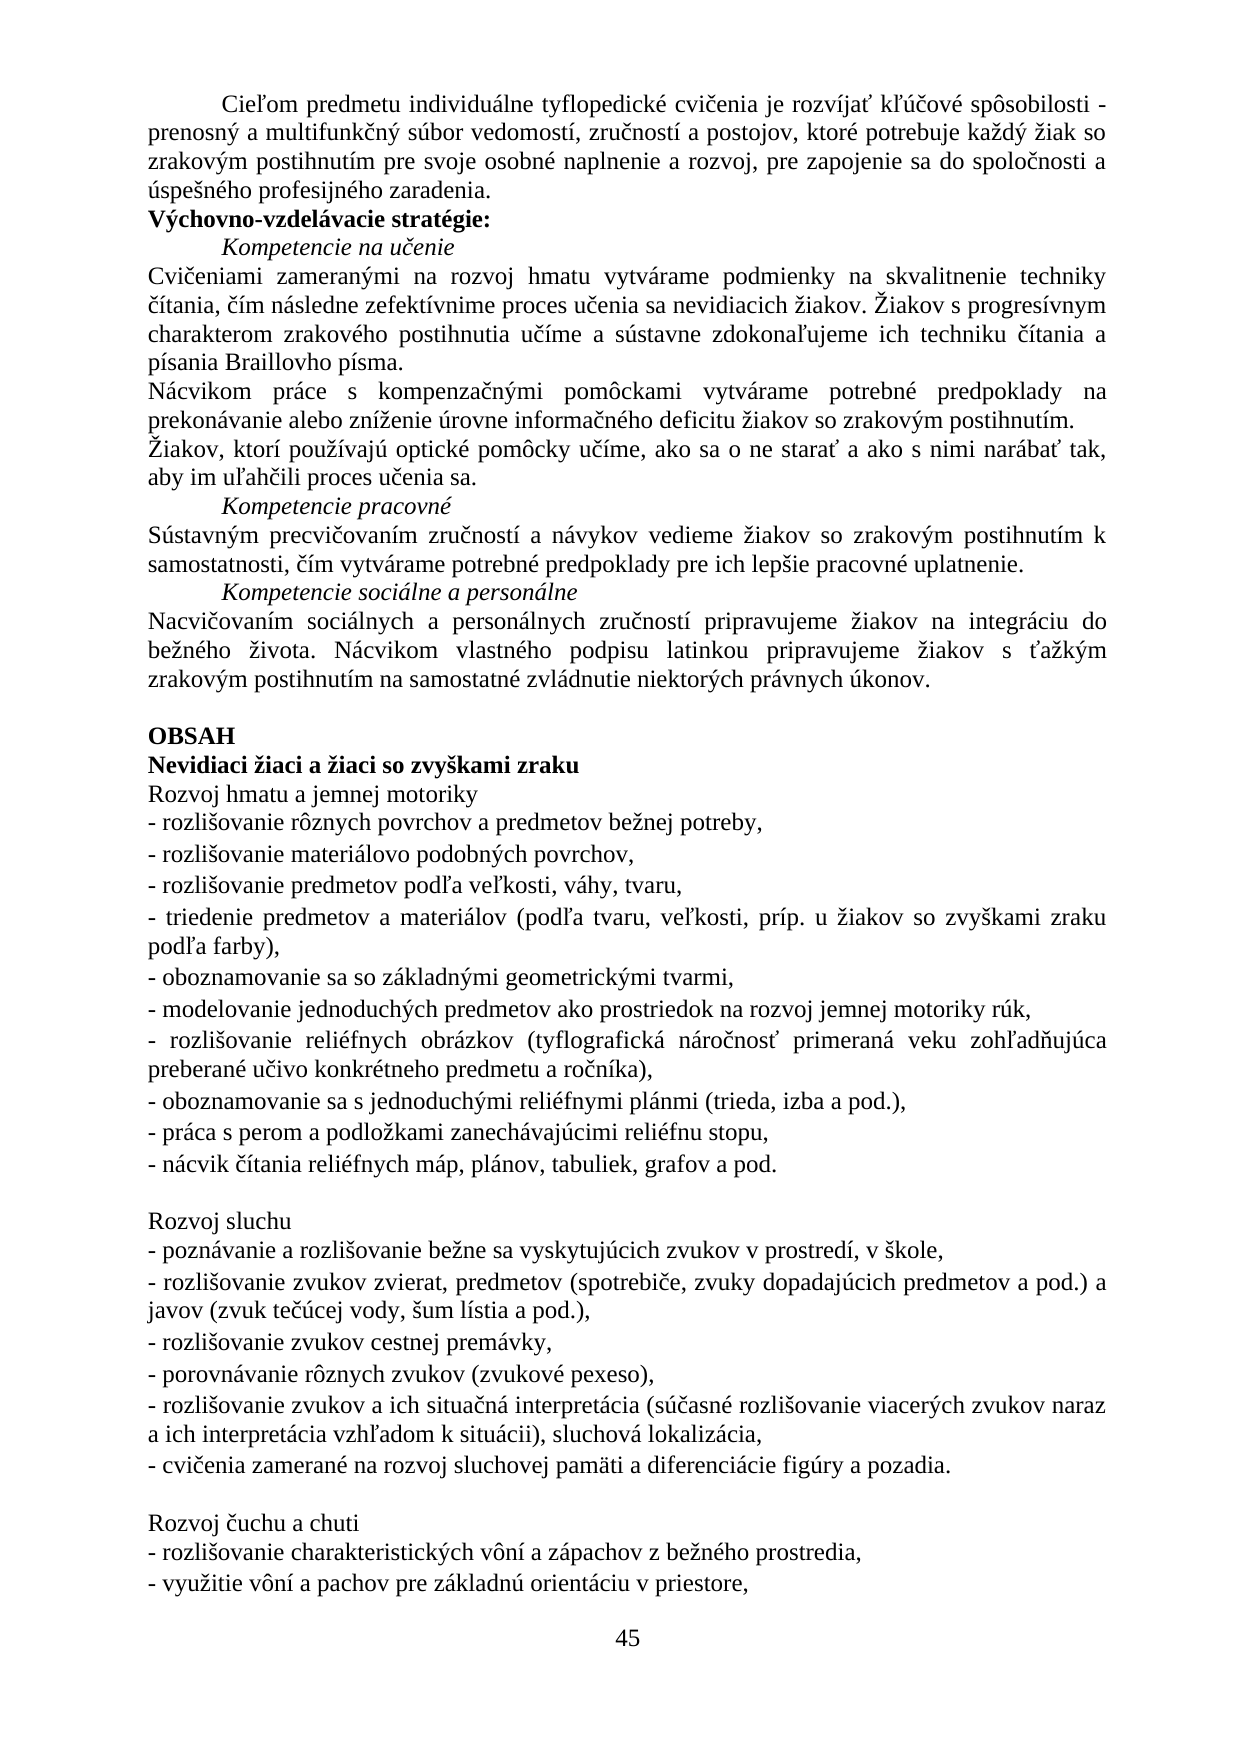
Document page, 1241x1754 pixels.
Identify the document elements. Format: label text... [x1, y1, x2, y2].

text Cieľom predmetu individuálne tyflopedické cvičenia je rozvíjať kľúčové spôsobilosti - prenosný a multifunkčný súbor vedomostí, zručností a postojov, ktoré potrebuje každý žiak so zrakovým postihnutím pre svoje osobné naplnenie a rozvoj, pre zapojenie sa do spoločnosti a úspešného profesijného zaradenia. [148, 89, 1107, 204]
text OBSAH [148, 721, 1107, 750]
text Rozvoj sluchu [148, 1206, 1107, 1235]
text - oboznamovanie sa s jednoduchými reliéfnymi plánmi (trieda, izba a pod.), [148, 1086, 1107, 1114]
text Kompetencie pracovné [148, 491, 1107, 520]
text - rozlišovanie charakteristických vôní a zápachov z bežného prostredia, [148, 1537, 1107, 1566]
text - oboznamovanie sa so základnými geometrickými tvarmi, [148, 962, 1107, 991]
text - rozlišovanie zvukov a ich situačná interpretácia (súčasné rozlišovanie viacerých zvukov naraz a ich interpretácia vzhľadom k situácii), sluchová lokalizácia, [148, 1390, 1107, 1448]
text Rozvoj čuchu a chuti [148, 1508, 1107, 1537]
text Žiakov, ktorí používajú optické pomôcky učíme, ako sa o ne starať a ako s nimi narábať tak, aby im uľahčili proces učenia sa. [148, 434, 1107, 491]
text - rozlišovanie materiálovo podobných povrchov, [148, 839, 1107, 868]
text Nevidiaci žiaci a žiaci so zvyškami zraku [148, 750, 1107, 779]
text - poznávanie a rozlišovanie bežne sa vyskytujúcich zvukov v prostredí, v škole, [148, 1235, 1107, 1264]
text - porovnávanie rôznych zvukov (zvukové pexeso), [148, 1359, 1107, 1387]
text - rozlišovanie reliéfnych obrázkov (tyflografická náročnosť primeraná veku zohľadňujúca preberané učivo konkrétneho predmetu a ročníka), [148, 1026, 1107, 1083]
text - nácvik čítania reliéfnych máp, plánov, tabuliek, grafov a pod. [148, 1149, 1107, 1178]
text Rozvoj hmatu a jemnej motoriky [148, 779, 1107, 807]
text - využitie vôní a pachov pre základnú orientáciu v priestore, [148, 1568, 1107, 1597]
text - triedenie predmetov a materiálov (podľa tvaru, veľkosti, príp. u žiakov so zvyškami zraku podľa farby), [148, 902, 1107, 959]
text Kompetencie na učenie [148, 232, 1107, 261]
text Nacvičovaním sociálnych a personálnych zručností pripravujeme žiakov na integráciu do bežného života. Nácvikom vlastného podpisu latinkou pripravujeme žiakov s ťažkým zrakovým postihnutím na samostatné zvládnutie niektorých právnych úkonov. [148, 606, 1107, 692]
text - modelovanie jednoduchých predmetov ako prostriedok na rozvoj jemnej motoriky rúk, [148, 994, 1107, 1023]
text - práca s perom a podložkami zanechávajúcimi reliéfnu stopu, [148, 1117, 1107, 1146]
text Sústavným precvičovaním zručností a návykov vedieme žiakov so zrakovým postihnutím k samostatnosti, čím vytvárame potrebné predpoklady pre ich lepšie pracovné uplatnenie. [148, 520, 1107, 577]
text Nácvikom práce s kompenzačnými pomôckami vytvárame potrebné predpoklady na prekonávanie alebo zníženie úrovne informačného deficitu žiakov so zrakovým postihnutím. [148, 376, 1107, 434]
text - rozlišovanie zvukov zvierat, predmetov (spotrebiče, zvuky dopadajúcich predmetov a pod.) a javov (zvuk tečúcej vody, šum lístia a pod.), [148, 1267, 1107, 1324]
text Výchovno-vzdelávacie stratégie: [148, 204, 1107, 232]
text - rozlišovanie rôznych povrchov a predmetov bežnej potreby, [148, 807, 1107, 836]
text - rozlišovanie zvukov cestnej premávky, [148, 1327, 1107, 1356]
text - rozlišovanie predmetov podľa veľkosti, váhy, tvaru, [148, 871, 1107, 899]
text Cvičeniami zameranými na rozvoj hmatu vytvárame podmienky na skvalitnenie techniky čítania, čím následne zefektívnime proces učenia sa nevidiacich žiakov. Žiakov s progresívnym charakterom zrakového postihnutia učíme a sústavne zdokonaľujeme ich techniku čítania a písania Braillovho písma. [148, 261, 1107, 376]
text - cvičenia zamerané na rozvoj sluchovej pamäti a diferenciácie figúry a pozadia. [148, 1451, 1107, 1479]
text Kompetencie sociálne a personálne [148, 577, 1107, 606]
